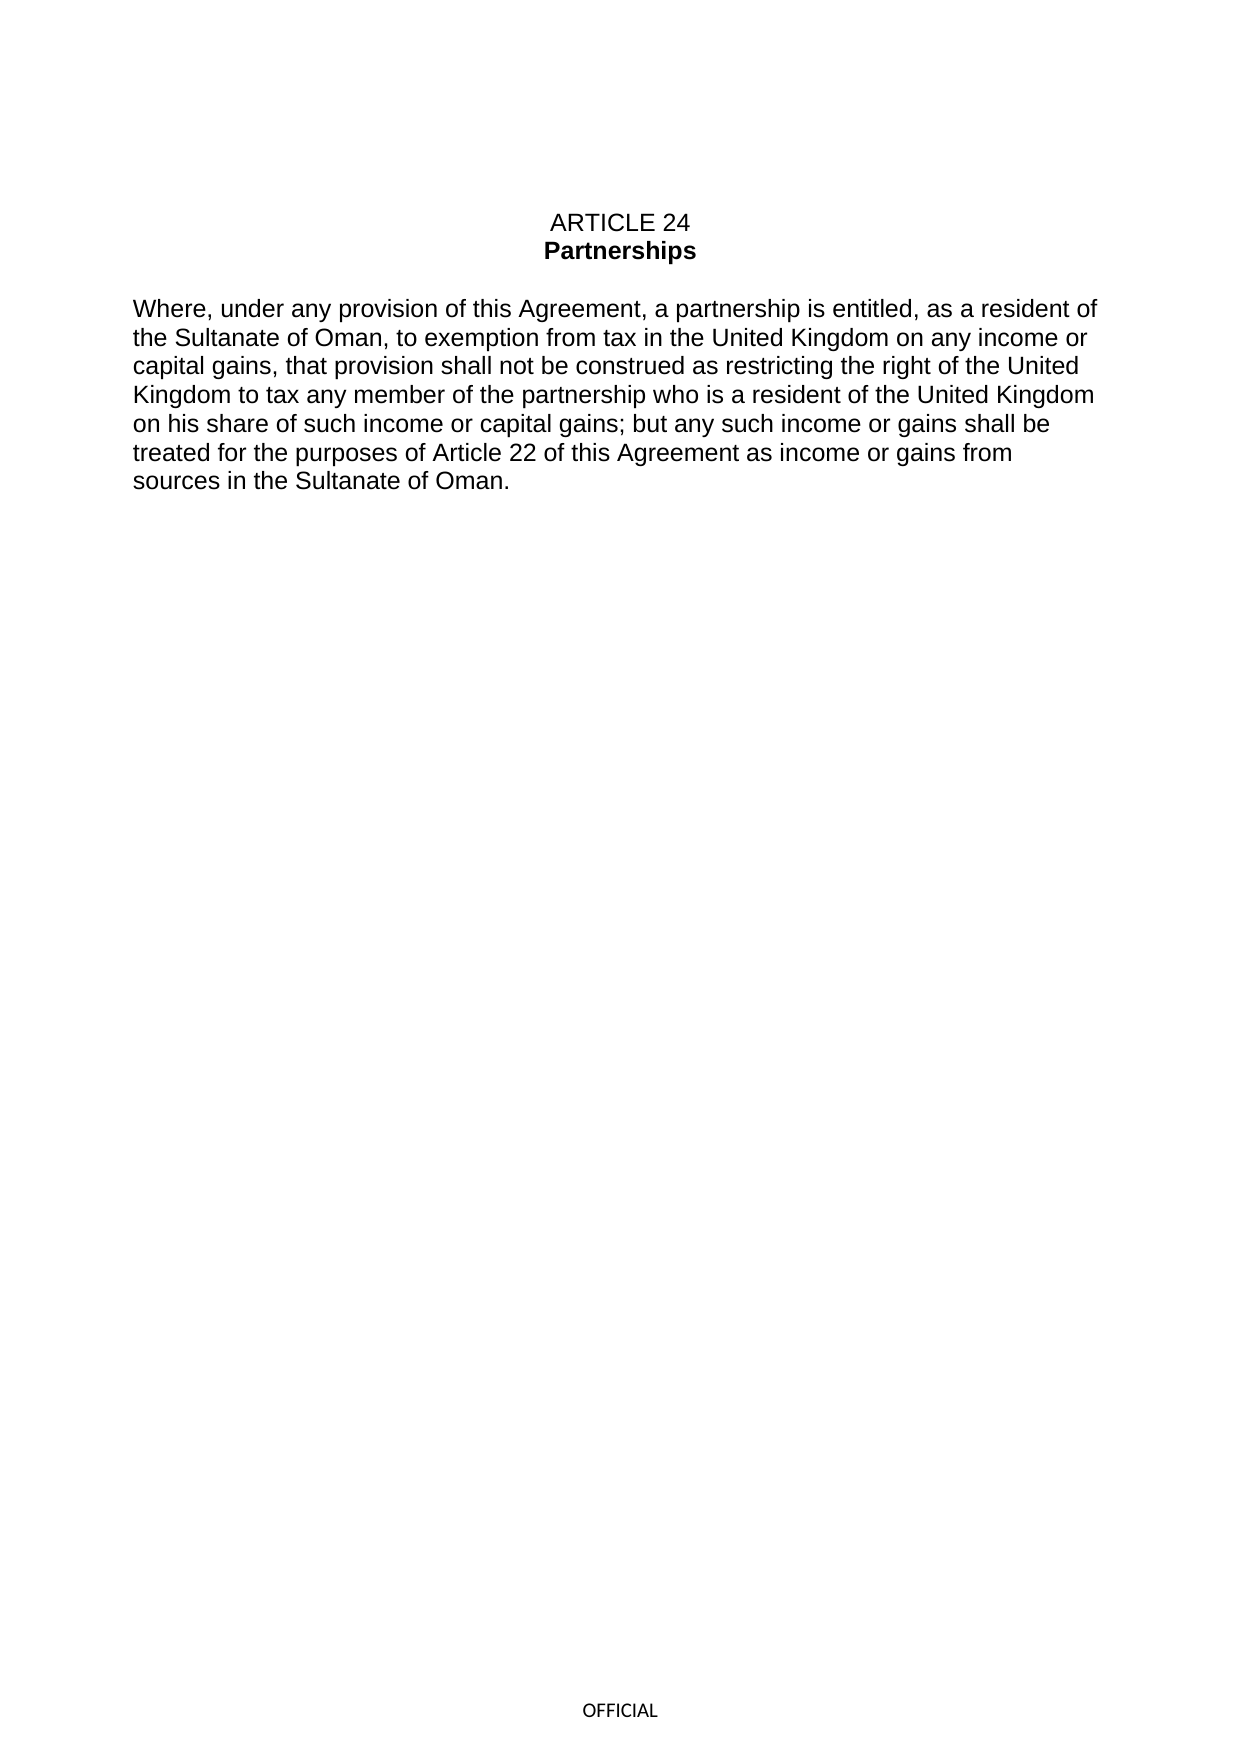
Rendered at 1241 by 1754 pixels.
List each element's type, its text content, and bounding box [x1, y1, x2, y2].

subtitle Partnerships [133, 236, 1108, 265]
text Where, under any provision of this Agreement, a partnership is entitled, as a resident of the Sultanate of Oman, to exemption from tax in the United Kingdom on any income or capital gains, that provision shall not be construed as restricting the right of the United Kingdom to tax any member of the partnership who is a resident of the United Kingdom on his share of such income or capital gains; but any such income or gains shall be treated for the purposes of Article 22 of this Agreement as income or gains from sources in the Sultanate of Oman. [133, 265, 1108, 495]
text ARTICLE 24 [133, 208, 1108, 236]
